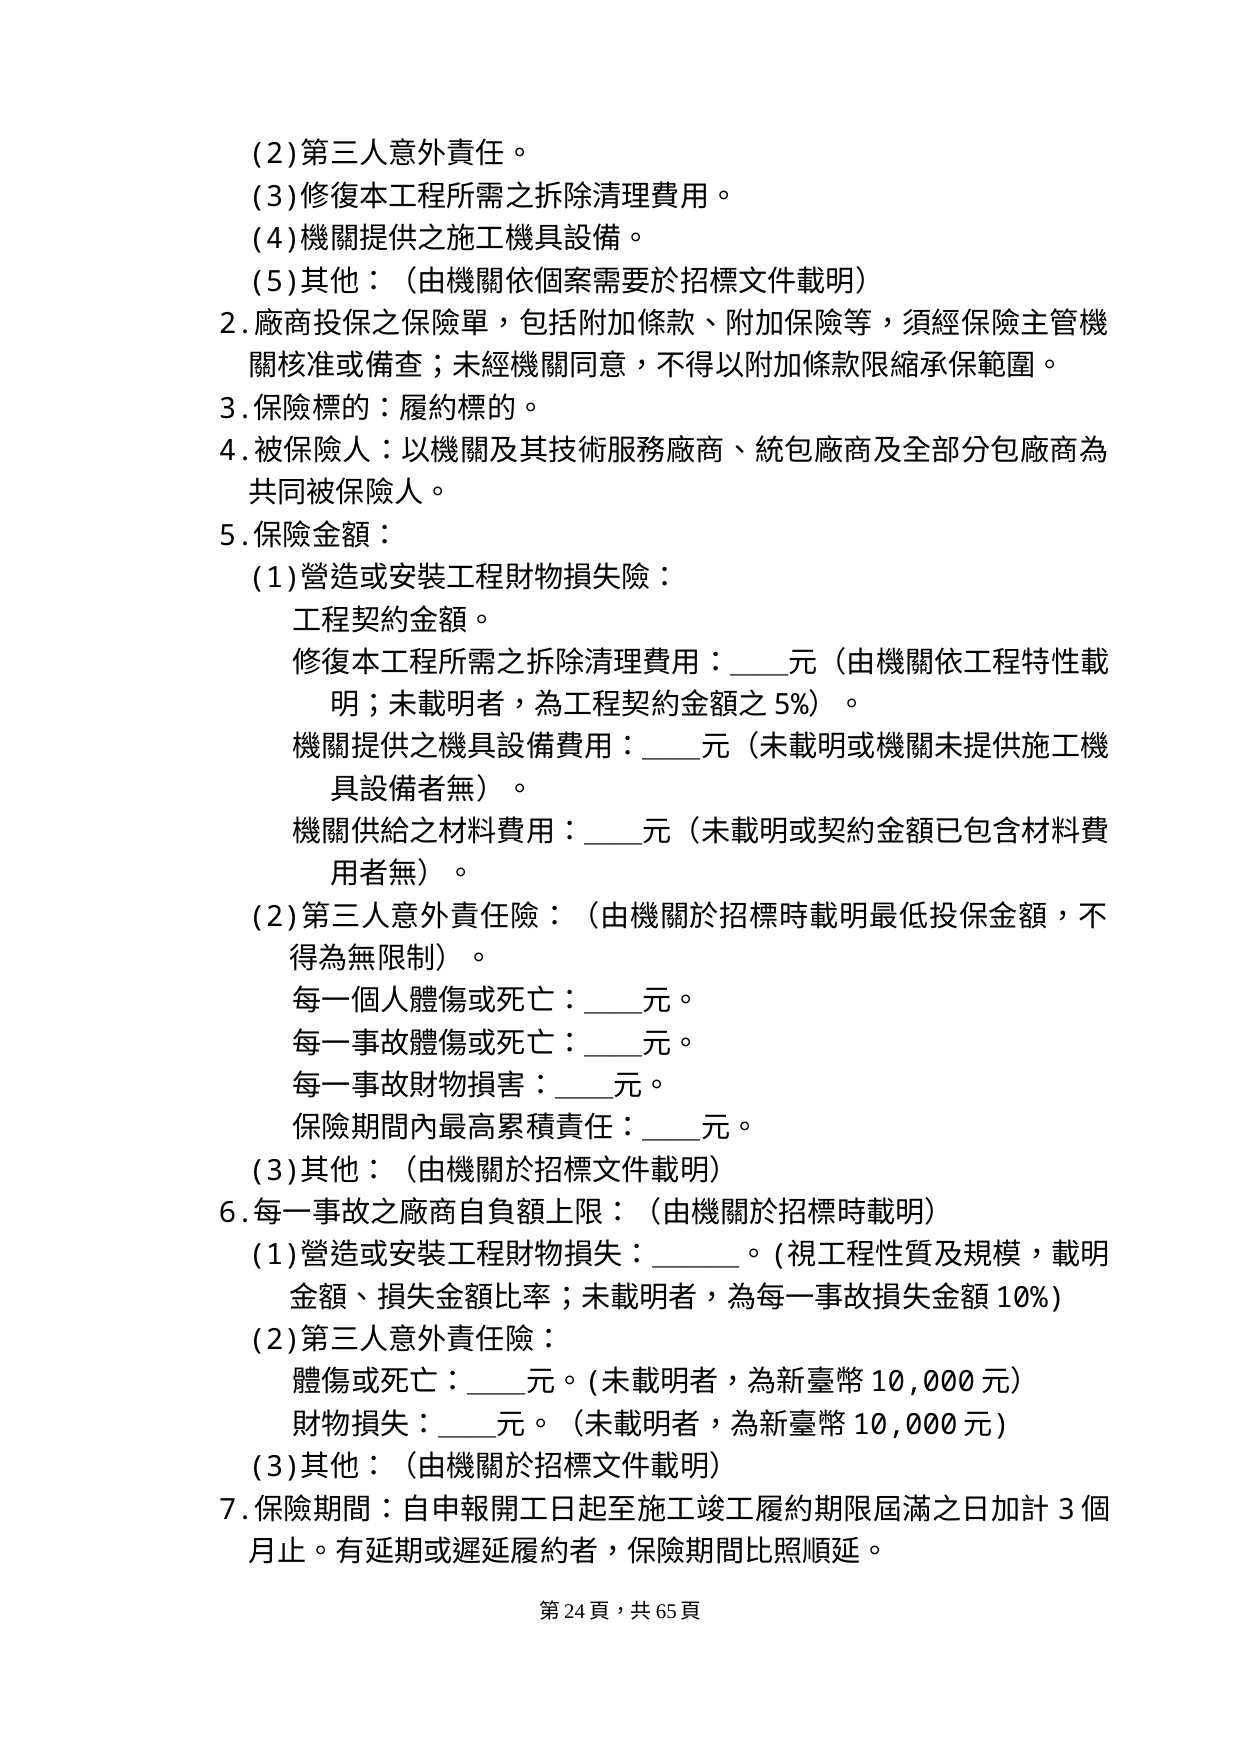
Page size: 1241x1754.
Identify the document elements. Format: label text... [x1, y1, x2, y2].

text 5.保險金額： [218, 511, 1110, 554]
text 7.保險期間：自申報開工日起至施工竣工履約期限屆滿之日加計3個月止。有延期或遲延履約者，保險期間比照順延。 [218, 1485, 1110, 1570]
text (4)機關提供之施工機具設備。 [248, 215, 1110, 257]
text (3)修復本工程所需之拆除清理費用。 [248, 172, 1110, 215]
text 4.被保險人：以機關及其技術服務廠商、統包廠商及全部分包廠商為共同被保險人。 [218, 427, 1110, 511]
text 每一個人體傷或死亡：＿＿元。 [292, 977, 1110, 1019]
text 2.廠商投保之保險單，包括附加條款、附加保險等，須經保險主管機關核准或備查；未經機關同意，不得以附加條款限縮承保範圍。 [218, 299, 1110, 384]
text 財物損失：＿＿元。（未載明者，為新臺幣10,000元) [292, 1400, 1110, 1443]
text (2)第三人意外責任險：（由機關於招標時載明最低投保金額，不得為無限制）。 [248, 892, 1110, 977]
text 6.每一事故之廠商自負額上限：（由機關於招標時載明） [218, 1188, 1110, 1231]
text (2)第三人意外責任。 [248, 130, 1110, 172]
text 3.保險標的：履約標的。 [218, 384, 1110, 427]
text (1)營造或安裝工程財物損失：＿＿＿。(視工程性質及規模，載明金額、損失金額比率；未載明者，為每一事故損失金額10%) [248, 1231, 1110, 1316]
text (2)第三人意外責任險： [248, 1316, 1110, 1358]
text (3)其他：（由機關於招標文件載明） [248, 1443, 1110, 1485]
text (3)其他：（由機關於招標文件載明） [248, 1146, 1110, 1188]
text 體傷或死亡：＿＿元。(未載明者，為新臺幣10,000元） [292, 1358, 1110, 1400]
text 每一事故財物損害：＿＿元。 [292, 1061, 1110, 1104]
text (5)其他：（由機關依個案需要於招標文件載明） [248, 257, 1110, 299]
text (1)營造或安裝工程財物損失險： [248, 554, 1110, 596]
text 修復本工程所需之拆除清理費用：＿＿元（由機關依工程特性載明；未載明者，為工程契約金額之5%）。 [292, 638, 1110, 723]
text 保險期間內最高累積責任：＿＿元。 [292, 1104, 1110, 1146]
text 每一事故體傷或死亡：＿＿元。 [292, 1019, 1110, 1061]
text 機關提供之機具設備費用：＿＿元（未載明或機關未提供施工機具設備者無）。 [292, 723, 1110, 808]
text 工程契約金額。 [292, 596, 1110, 638]
text 機關供給之材料費用：＿＿元（未載明或契約金額已包含材料費用者無）。 [292, 808, 1110, 892]
